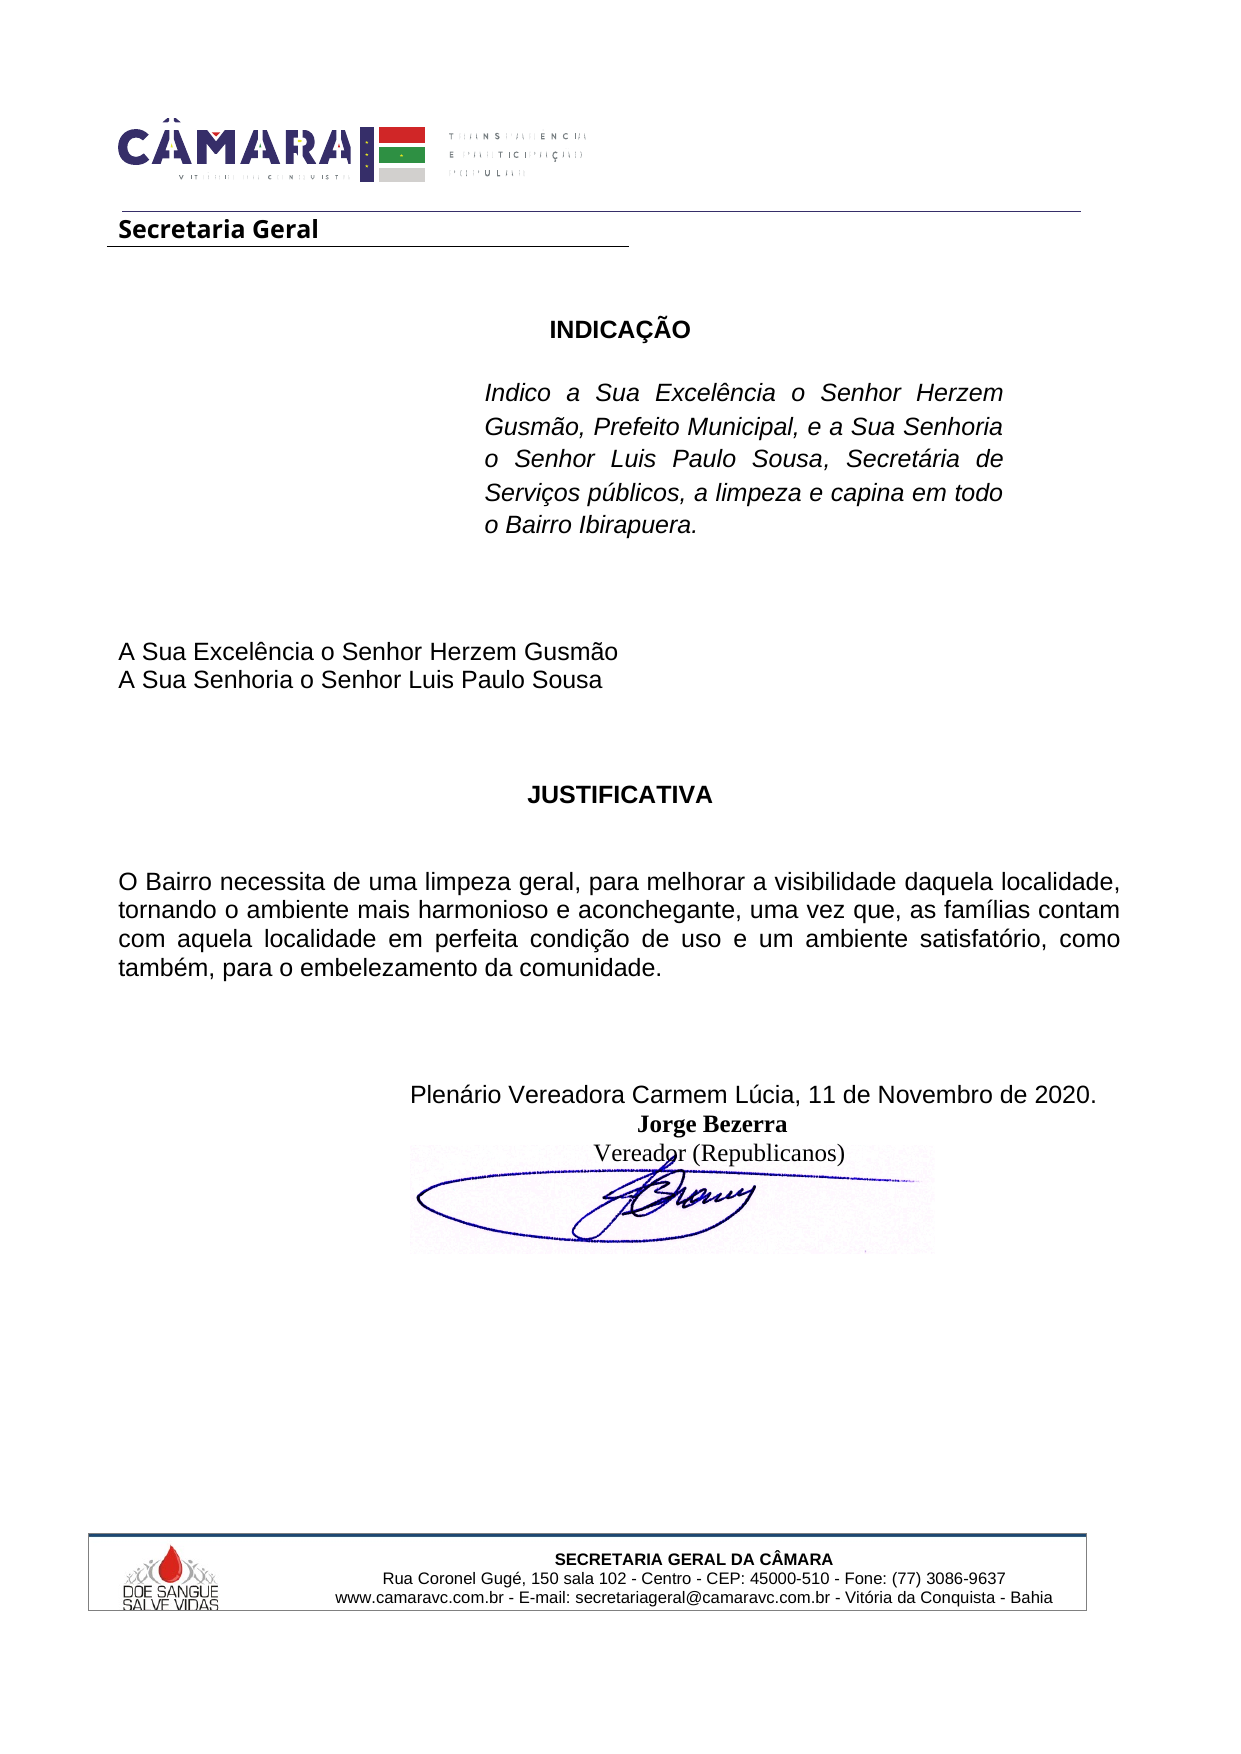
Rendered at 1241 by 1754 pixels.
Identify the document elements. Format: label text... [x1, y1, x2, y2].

text Indico a Sua Excelência o Senhor Herzem Gusmão, Prefeito Municipal, e a Sua Senhoria o Senhor Luis Paulo Sousa, Secretária de Serviços públicos, a limpeza e capina em todo o Bairro Ibirapuera. [484, 378, 1004, 539]
text O Bairro necessita de uma limpeza geral, para melhorar a visibilidade daquela localidade, tornando o ambiente mais harmonioso e aconchegante, uma vez que, as famílias contam com aquela localidade em perfeita condição de uso e um ambiente satisfatório, como também, para o embelezamento da comunidade. [118, 866, 1122, 981]
text A Sua Excelência o Senhor Herzem Gusmão [118, 636, 1122, 665]
picture [757, 1151, 762, 1160]
text JUSTIFICATIVA [118, 780, 1122, 809]
text INDICAÇÃO [118, 315, 1122, 344]
text Plenário Vereadora Carmem Lúcia, 11 de Novembro de 2020. [118, 1080, 1122, 1109]
text Jorge Bezerra [118, 1109, 1122, 1138]
picture [89, 1534, 1086, 1610]
text A Sua Senhoria o Senhor Luis Paulo Sousa [118, 665, 1122, 694]
picture [705, 1146, 711, 1153]
text Vereador (Republicanos) [118, 1138, 1122, 1166]
picture [410, 1145, 935, 1254]
